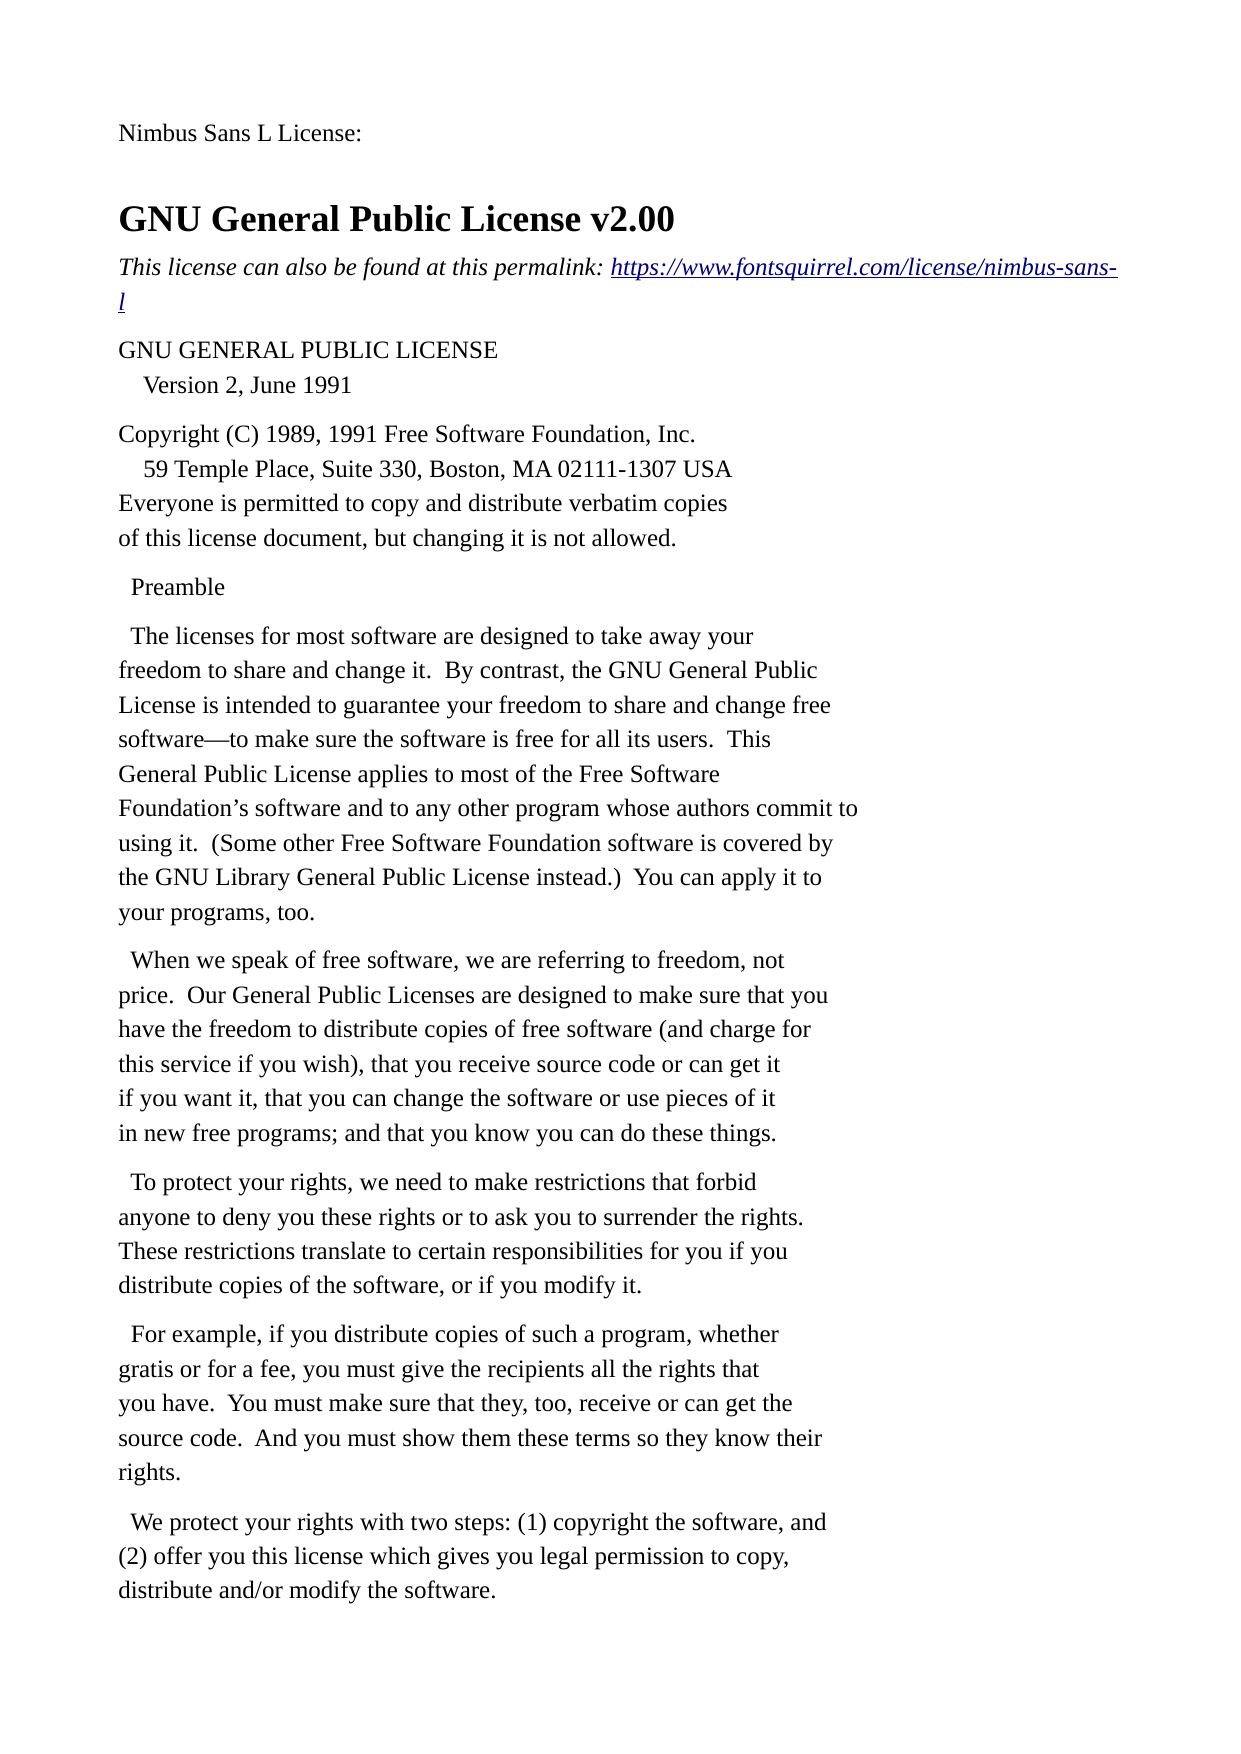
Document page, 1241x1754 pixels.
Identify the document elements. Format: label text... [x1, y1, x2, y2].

text Nimbus Sans L License: [118, 118, 1122, 147]
text When we speak of free software, we are referring to freedom, not price. Our General Public Licenses are designed to make sure that you have the freedom to distribute copies of free software (and charge for this service if you wish), that you receive source code or can get it if you want it, that you can change the software or use pieces of it in new free programs; and that you know you can do these things. [118, 946, 1122, 1147]
text We protect your rights with two steps: (1) copyright the software, and (2) offer you this license which gives you legal permission to copy, distribute and/or modify the software. [118, 1507, 1122, 1604]
text For example, if you distribute copies of such a program, whether gratis or for a fee, you must give the recipients all the rights that you have. You must make sure that they, too, receive or can get the source code. And you must show them these terms so they know their rights. [118, 1319, 1122, 1486]
text GNU GENERAL PUBLIC LICENSE Version 2, June 1991 [118, 336, 1122, 399]
text To protect your rights, we need to make restrictions that forbid anyone to deny you these rights or to ask you to surrender the rights. These restrictions translate to certain responsibilities for you if you distribute copies of the software, or if you modify it. [118, 1167, 1122, 1299]
text The licenses for most software are designed to take away your freedom to share and change it. By contrast, the GNU General Public License is intended to guarantee your freedom to share and change free software—to make sure the software is free for all its users. This General Public License applies to most of the Free Software Foundation’s software and to any other program whose authors commit to using it. (Some other Free Software Foundation software is covered by the GNU Library General Public License instead.) You can apply it to your programs, too. [118, 621, 1122, 925]
text Copyright (C) 1989, 1991 Free Software Foundation, Inc. 59 Temple Place, Suite 330, Boston, MA 02111-1307 USA Everyone is permitted to copy and distribute verbatim copies of this license document, but changing it is not allowed. [118, 419, 1122, 551]
text This license can also be found at this permalink: https://www.fontsquirrel.com/license/nimbus-sans-l [118, 252, 1122, 315]
subtitle GNU General Public License v2.00 [118, 196, 1122, 239]
text Preamble [118, 572, 1122, 600]
